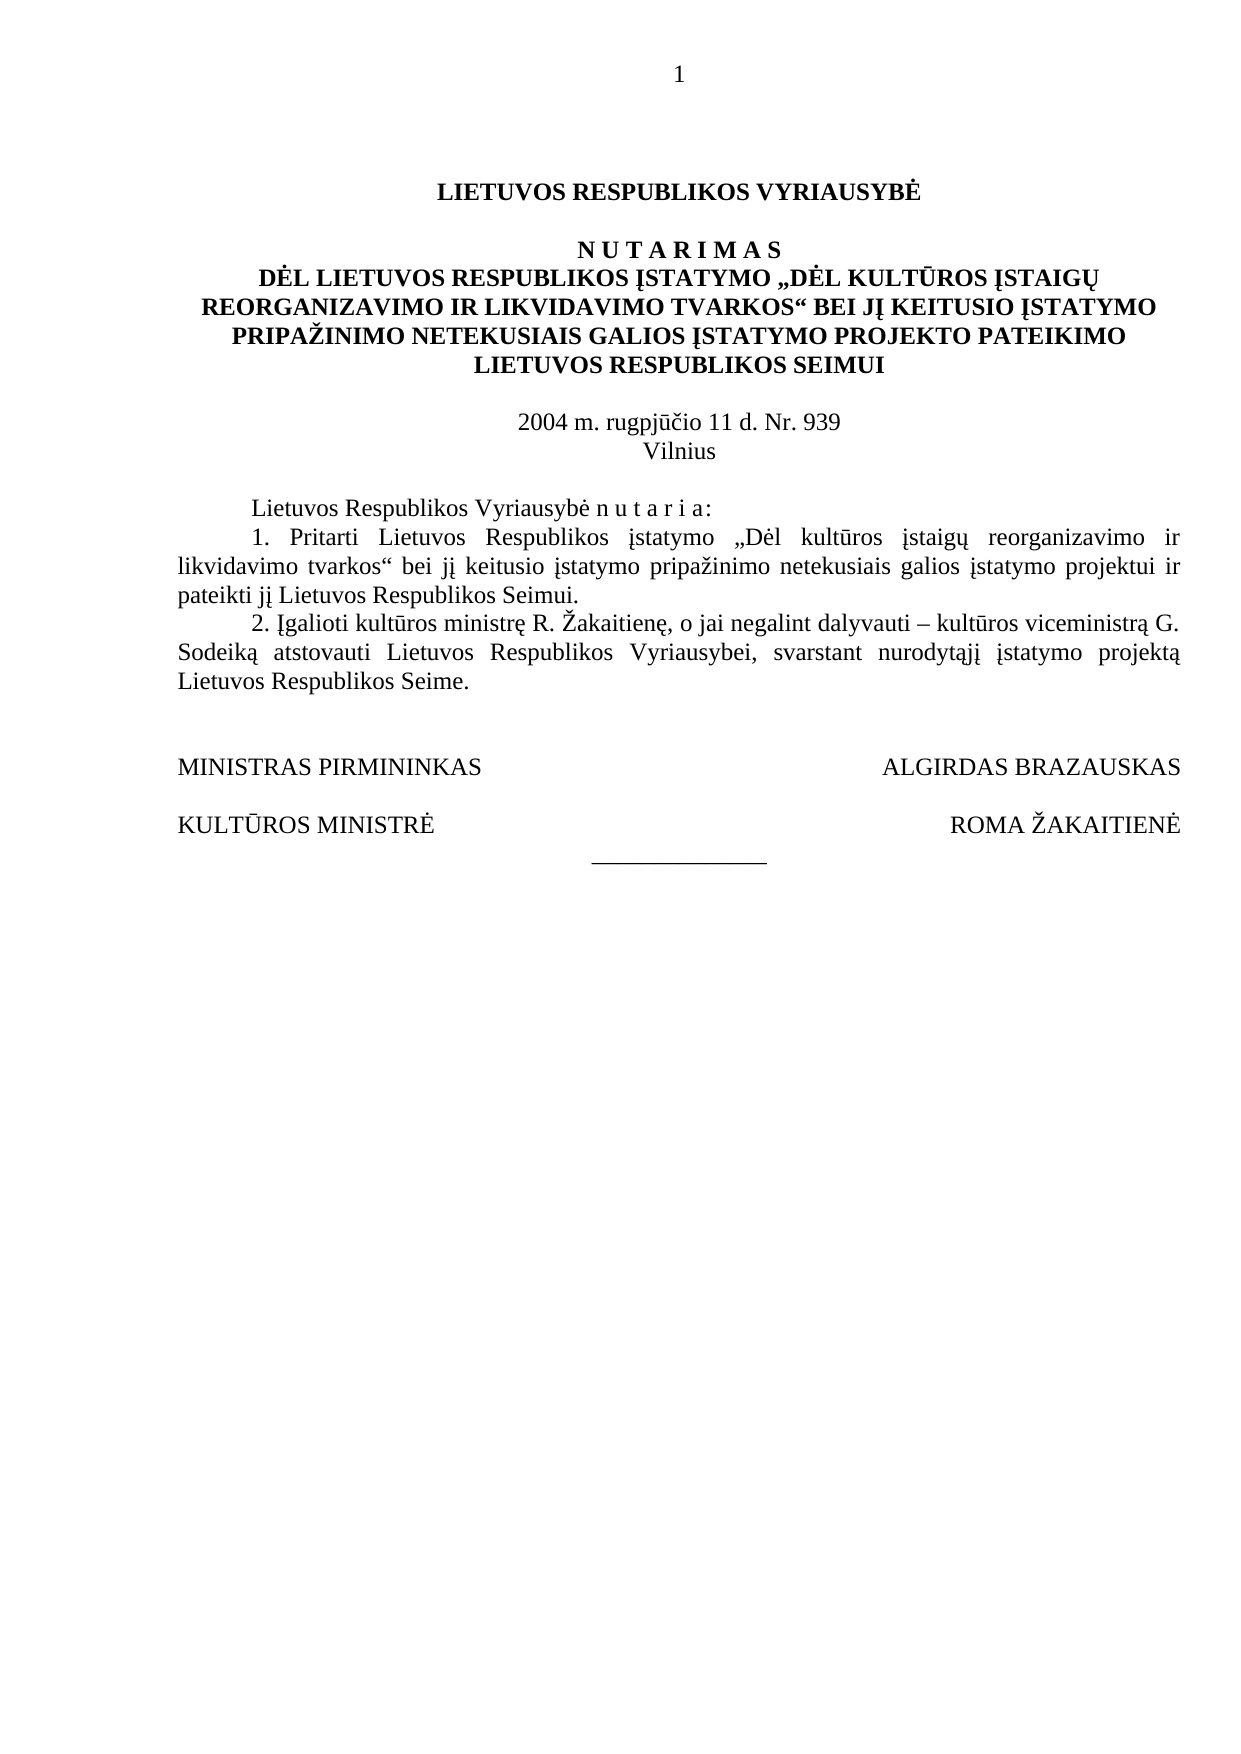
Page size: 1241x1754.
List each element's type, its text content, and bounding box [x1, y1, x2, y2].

text 2004 m. rugpjūčio 11 d. Nr. 939 [177, 407, 1181, 436]
text ______________ [177, 838, 1181, 867]
text N U T A R I M A S [177, 235, 1181, 263]
text Lietuvos Respublikos Vyriausybė nutaria: [177, 493, 1181, 522]
text DĖL LIETUVOS RESPUBLIKOS ĮSTATYMO „DĖL KULTŪROS ĮSTAIGŲ REORGANIZAVIMO IR LIKVIDAVIMO TVARKOS“ BEI JĮ KEITUSIO ĮSTATYMO PRIPAŽINIMO NETEKUSIAIS GALIOS ĮSTATYMO PROJEKTO PATEIKIMO LIETUVOS RESPUBLIKOS SEIMUI [177, 263, 1181, 378]
text MINISTRAS PIRMININKAS ALGIRDAS BRAZAUSKAS [177, 752, 1181, 781]
text 1. Pritarti Lietuvos Respublikos įstatymo „Dėl kultūros įstaigų reorganizavimo ir likvidavimo tvarkos“ bei jį keitusio įstatymo pripažinimo netekusiais galios įstatymo projektui ir pateikti jį Lietuvos Respublikos Seimui. [177, 522, 1181, 608]
text LIETUVOS RESPUBLIKOS VYRIAUSYBĖ [177, 177, 1181, 206]
text KULTŪROS MINISTRĖ ROMA ŽAKAITIENĖ [177, 810, 1181, 838]
text 2. Įgalioti kultūros ministrę R. Žakaitienę, o jai negalint dalyvauti – kultūros viceministrą G. Sodeiką atstovauti Lietuvos Respublikos Vyriausybei, svarstant nurodytąjį įstatymo projektą Lietuvos Respublikos Seime. [177, 608, 1181, 695]
text Vilnius [177, 436, 1181, 465]
